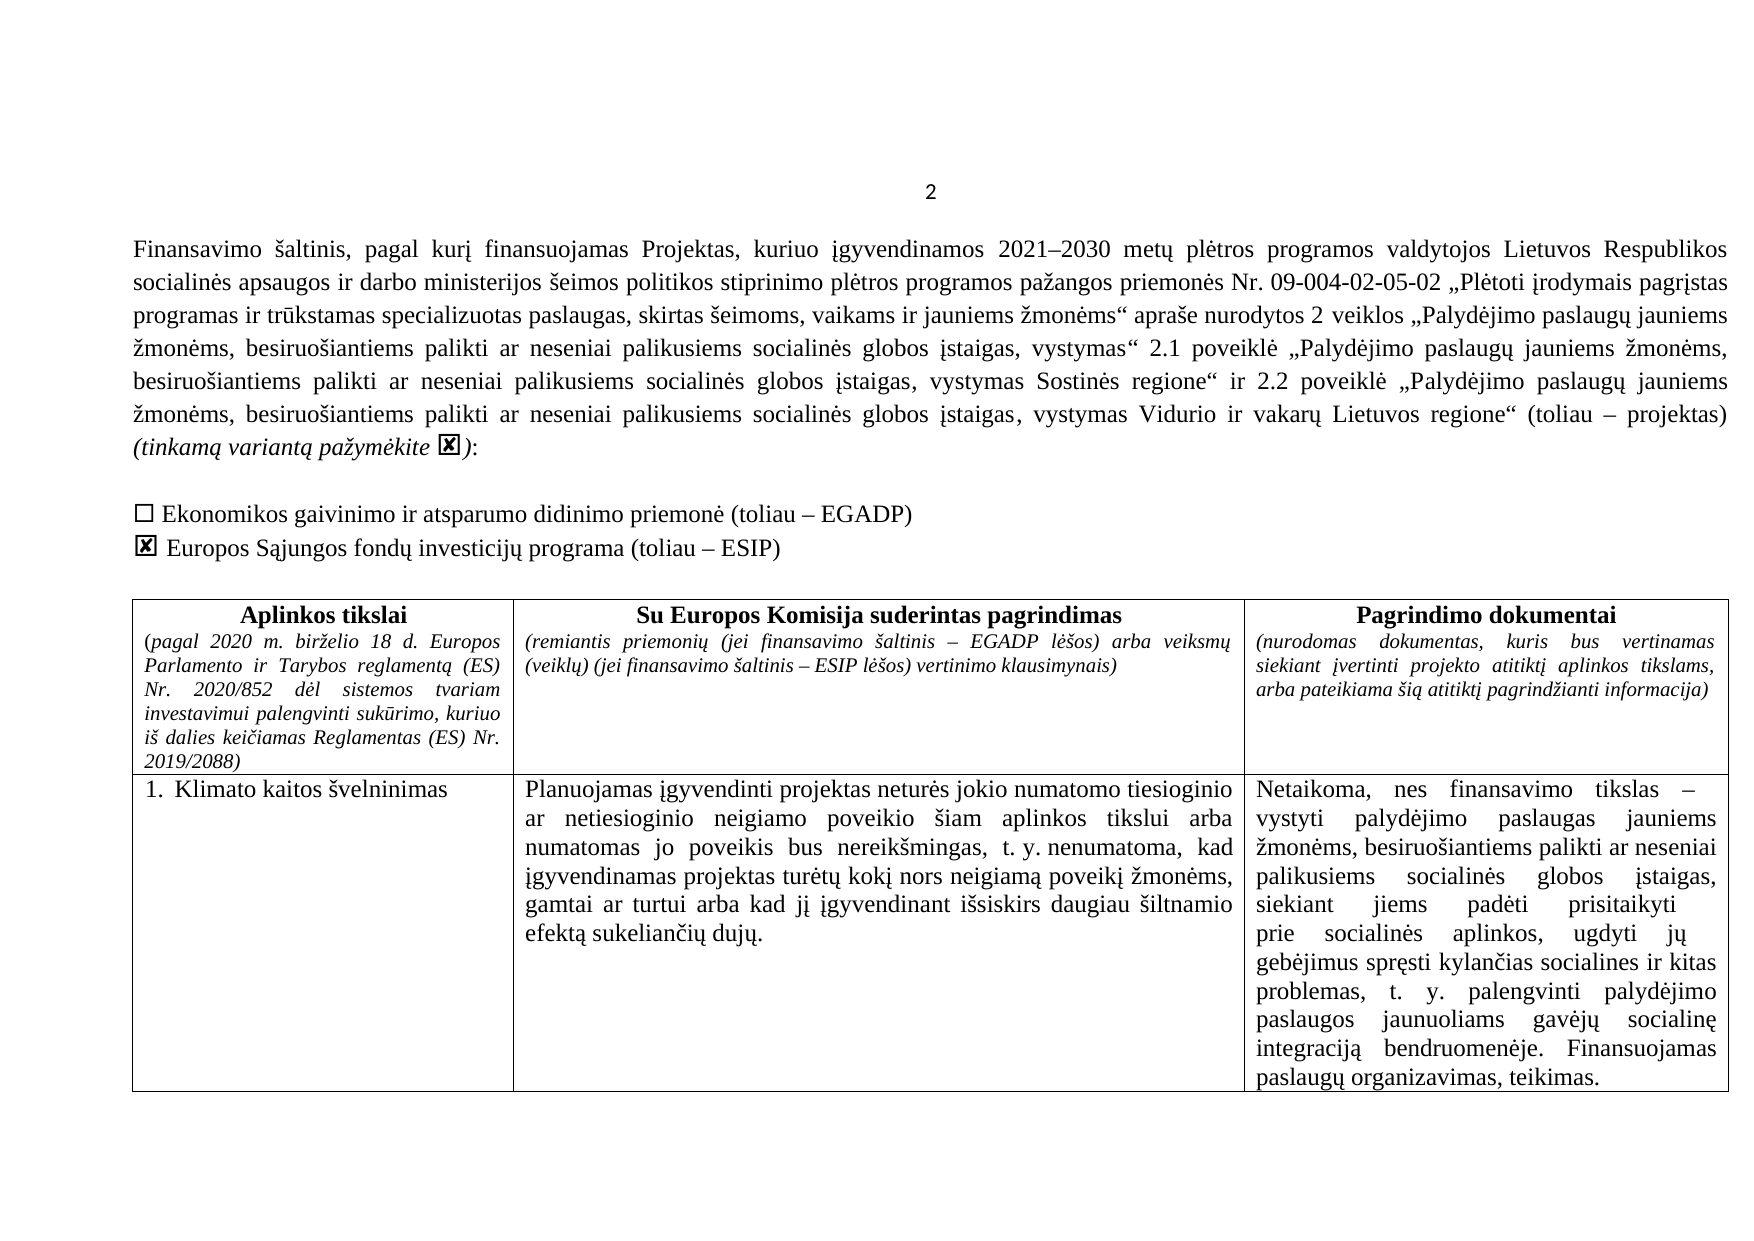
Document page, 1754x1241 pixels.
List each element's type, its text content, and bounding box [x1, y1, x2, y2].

text Finansavimo šaltinis, pagal kurį finansuojamas Projektas, kuriuo įgyvendinamos 2021–2030 metų plėtros programos valdytojos Lietuvos Respublikos socialinės apsaugos ir darbo ministerijos šeimos politikos stiprinimo plėtros programos pažangos priemonės Nr. 09-004-02-05-02 „Plėtoti įrodymais pagrįstas programas ir trūkstamas specializuotas paslaugas, skirtas šeimoms, vaikams ir jauniems žmonėms“ apraše nurodytos 2 veiklos „Palydėjimo paslaugų jauniems žmonėms, besiruošiantiems palikti ar neseniai palikusiems socialinės globos įstaigas, vystymas“ 2.1 poveiklė „Palydėjimo paslaugų jauniems žmonėms, besiruošiantiems palikti ar neseniai palikusiems socialinės globos įstaigas, vystymas Sostinės regione“ ir 2.2 poveiklė „Palydėjimo paslaugų jauniems žmonėms, besiruošiantiems palikti ar neseniai palikusiems socialinės globos įstaigas, vystymas Vidurio ir vakarų Lietuvos regione“ (toliau – projektas) (tinkamą variantą pažymėkite ): [133, 234, 1728, 462]
text £ Ekonomikos gaivinimo ir atsparumo didinimo priemonė (toliau – EGADP) [133, 499, 1728, 528]
table_header Aplinkos tikslai (pagal 2020 m. birželio 18 d. Europos Parlamento ir Tarybos reglamentą (ES) Nr. 2020/852 dėl sistemos tvariam investavimui palengvinti sukūrimo, kuriuo iš dalies keičiamas Reglamentas (ES) Nr. 2019/2088) [133, 600, 513, 773]
table_header Pagrindimo dokumentai (nurodomas dokumentas, kuris bus vertinamas siekiant įvertinti projekto atitiktį aplinkos tikslams, arba pateikiama šią atitiktį pagrindžianti informacija) [1245, 600, 1728, 773]
table_cell 1. Klimato kaitos švelninimas [133, 775, 513, 1091]
table_header Su Europos Komisija suderintas pagrindimas (remiantis priemonių (jei finansavimo šaltinis – EGADP lėšos) arba veiksmų (veiklų) (jei finansavimo šaltinis – ESIP lėšos) vertinimo klausimynais) [514, 600, 1244, 773]
table_cell Planuojamas įgyvendinti projektas neturės jokio numatomo tiesioginio ar netiesioginio neigiamo poveikio šiam aplinkos tikslui arba numatomas jo poveikis bus nereikšmingas, t. y. nenumatoma, kad įgyvendinamas projektas turėtų kokį nors neigiamą poveikį žmonėms, gamtai ar turtui arba kad jį įgyvendinant išsiskirs daugiau šiltnamio efektą sukeliančių dujų. [514, 775, 1244, 1091]
table_cell Netaikoma, nes finansavimo tikslas – vystyti palydėjimo paslaugas jauniems žmonėms, besiruošiantiems palikti ar neseniai palikusiems socialinės globos įstaigas, siekiant jiems padėti prisitaikyti prie socialinės aplinkos, ugdyti jų gebėjimus spręsti kylančias socialines ir kitas problemas, t. y. palengvinti palydėjimo paslaugos jaunuoliams gavėjų socialinę integraciją bendruomenėje. Finansuojamas paslaugų organizavimas, teikimas. [1245, 775, 1728, 1091]
text  Europos Sąjungos fondų investicijų programa (toliau – ESIP) [133, 532, 1728, 562]
